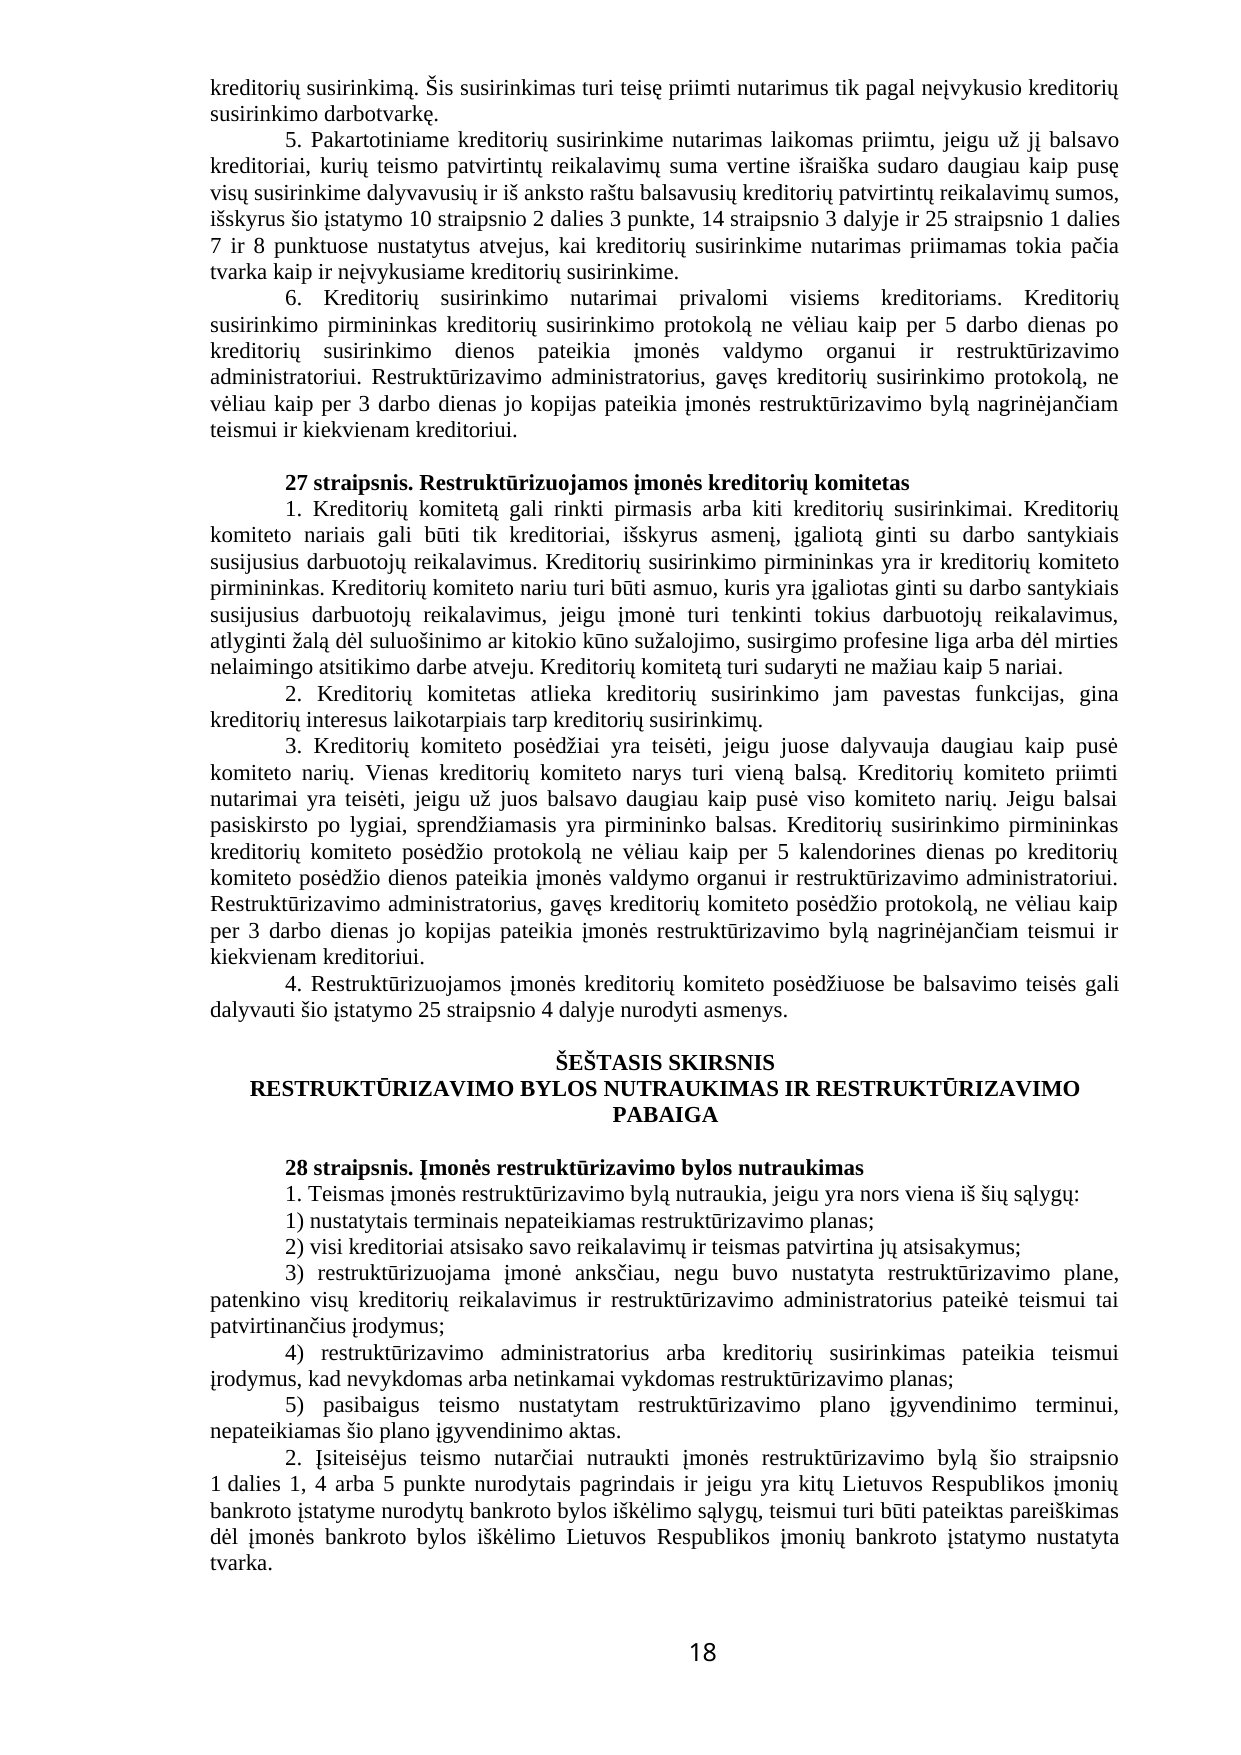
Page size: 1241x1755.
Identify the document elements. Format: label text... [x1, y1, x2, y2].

text 4) restruktūrizavimo administratorius arba kreditorių susirinkimas pateikia teismui įrodymus, kad nevykdomas arba netinkamai vykdomas restruktūrizavimo planas; [210, 1338, 1120, 1391]
text 2. Kreditorių komitetas atlieka kreditorių susirinkimo jam pavestas funkcijas, gina kreditorių interesus laikotarpiais tarp kreditorių susirinkimų. [210, 680, 1120, 732]
text 5) pasibaigus teismo nustatytam restruktūrizavimo plano įgyvendinimo terminui, nepateikiamas šio plano įgyvendinimo aktas. [210, 1391, 1120, 1444]
text 4. Restruktūrizuojamos įmonės kreditorių komiteto posėdžiuose be balsavimo teisės gali dalyvauti šio įstatymo 25 straipsnio 4 dalyje nurodyti asmenys. [210, 969, 1120, 1022]
text 3) restruktūrizuojama įmonė anksčiau, negu buvo nustatyta restruktūrizavimo plane, patenkino visų kreditorių reikalavimus ir restruktūrizavimo administratorius pateikė teismui tai patvirtinančius įrodymus; [210, 1259, 1120, 1338]
text 2) visi kreditoriai atsisako savo reikalavimų ir teismas patvirtina jų atsisakymus; [210, 1233, 1120, 1259]
text 3. Kreditorių komiteto posėdžiai yra teisėti, jeigu juose dalyvauja daugiau kaip pusė komiteto narių. Vienas kreditorių komiteto narys turi vieną balsą. Kreditorių komiteto priimti nutarimai yra teisėti, jeigu už juos balsavo daugiau kaip pusė viso komiteto narių. Jeigu balsai pasiskirsto po lygiai, sprendžiamasis yra pirmininko balsas. Kreditorių susirinkimo pirmininkas kreditorių komiteto posėdžio protokolą ne vėliau kaip per 5 kalendorines dienas po kreditorių komiteto posėdžio dienos pateikia įmonės valdymo organui ir restruktūrizavimo administratoriui. Restruktūrizavimo administratorius, gavęs kreditorių komiteto posėdžio protokolą, ne vėliau kaip per 3 darbo dienas jo kopijas pateikia įmonės restruktūrizavimo bylą nagrinėjančiam teismui ir kiekvienam kreditoriui. [210, 732, 1119, 969]
text RESTRUKTŪRIZAVIMO bylos nutraukimas ir restruktūrizavimO PABAIGA [210, 1075, 1120, 1128]
text 1. Teismas įmonės restruktūrizavimo bylą nutraukia, jeigu yra nors viena iš šių sąlygų: [210, 1180, 1120, 1207]
text 2. Įsiteisėjus teismo nutarčiai nutraukti įmonės restruktūrizavimo bylą šio straipsnio 1 dalies 1, 4 arba 5 punkte nurodytais pagrindais ir jeigu yra kitų Lietuvos Respublikos įmonių bankroto įstatyme nurodytų bankroto bylos iškėlimo sąlygų, teismui turi būti pateiktas pareiškimas dėl įmonės bankroto bylos iškėlimo Lietuvos Respublikos įmonių bankroto įstatymo nustatyta tvarka. [210, 1444, 1120, 1576]
text 1. Kreditorių komitetą gali rinkti pirmasis arba kiti kreditorių susirinkimai. Kreditorių komiteto nariais gali būti tik kreditoriai, išskyrus asmenį, įgaliotą ginti su darbo santykiais susijusius darbuotojų reikalavimus. Kreditorių susirinkimo pirmininkas yra ir kreditorių komiteto pirmininkas. Kreditorių komiteto nariu turi būti asmuo, kuris yra įgaliotas ginti su darbo santykiais susijusius darbuotojų reikalavimus, jeigu įmonė turi tenkinti tokius darbuotojų reikalavimus, atlyginti žalą dėl suluošinimo ar kitokio kūno sužalojimo, susirgimo profesine liga arba dėl mirties nelaimingo atsitikimo darbe atveju. Kreditorių komitetą turi sudaryti ne mažiau kaip 5 nariai. [210, 495, 1120, 680]
text 1) nustatytais terminais nepateikiamas restruktūrizavimo planas; [210, 1207, 1120, 1233]
text 28 straipsnis. Įmonės restruktūrizavimo bylos nutraukimas [210, 1154, 1120, 1180]
text 27 straipsnis. Restruktūrizuojamos įmonės kreditorių komitetas [210, 469, 1120, 495]
text kreditorių susirinkimą. Šis susirinkimas turi teisę priimti nutarimus tik pagal neįvykusio kreditorių susirinkimo darbotvarkę. [210, 73, 1120, 126]
text 5. Pakartotiniame kreditorių susirinkime nutarimas laikomas priimtu, jeigu už jį balsavo kreditoriai, kurių teismo patvirtintų reikalavimų suma vertine išraiška sudaro daugiau kaip pusę visų susirinkime dalyvavusių ir iš anksto raštu balsavusių kreditorių patvirtintų reikalavimų sumos, išskyrus šio įstatymo 10 straipsnio 2 dalies 3 punkte, 14 straipsnio 3 dalyje ir 25 straipsnio 1 dalies 7 ir 8 punktuose nustatytus atvejus, kai kreditorių susirinkime nutarimas priimamas tokia pačia tvarka kaip ir neįvykusiame kreditorių susirinkime. [210, 126, 1120, 284]
subtitle ŠEŠTASIS SKIRSNIS [210, 1049, 1120, 1075]
text 6. Kreditorių susirinkimo nutarimai privalomi visiems kreditoriams. Kreditorių susirinkimo pirmininkas kreditorių susirinkimo protokolą ne vėliau kaip per 5 darbo dienas po kreditorių susirinkimo dienos pateikia įmonės valdymo organui ir restruktūrizavimo administratoriui. Restruktūrizavimo administratorius, gavęs kreditorių susirinkimo protokolą, ne vėliau kaip per 3 darbo dienas jo kopijas pateikia įmonės restruktūrizavimo bylą nagrinėjančiam teismui ir kiekvienam kreditoriui. [210, 284, 1120, 442]
